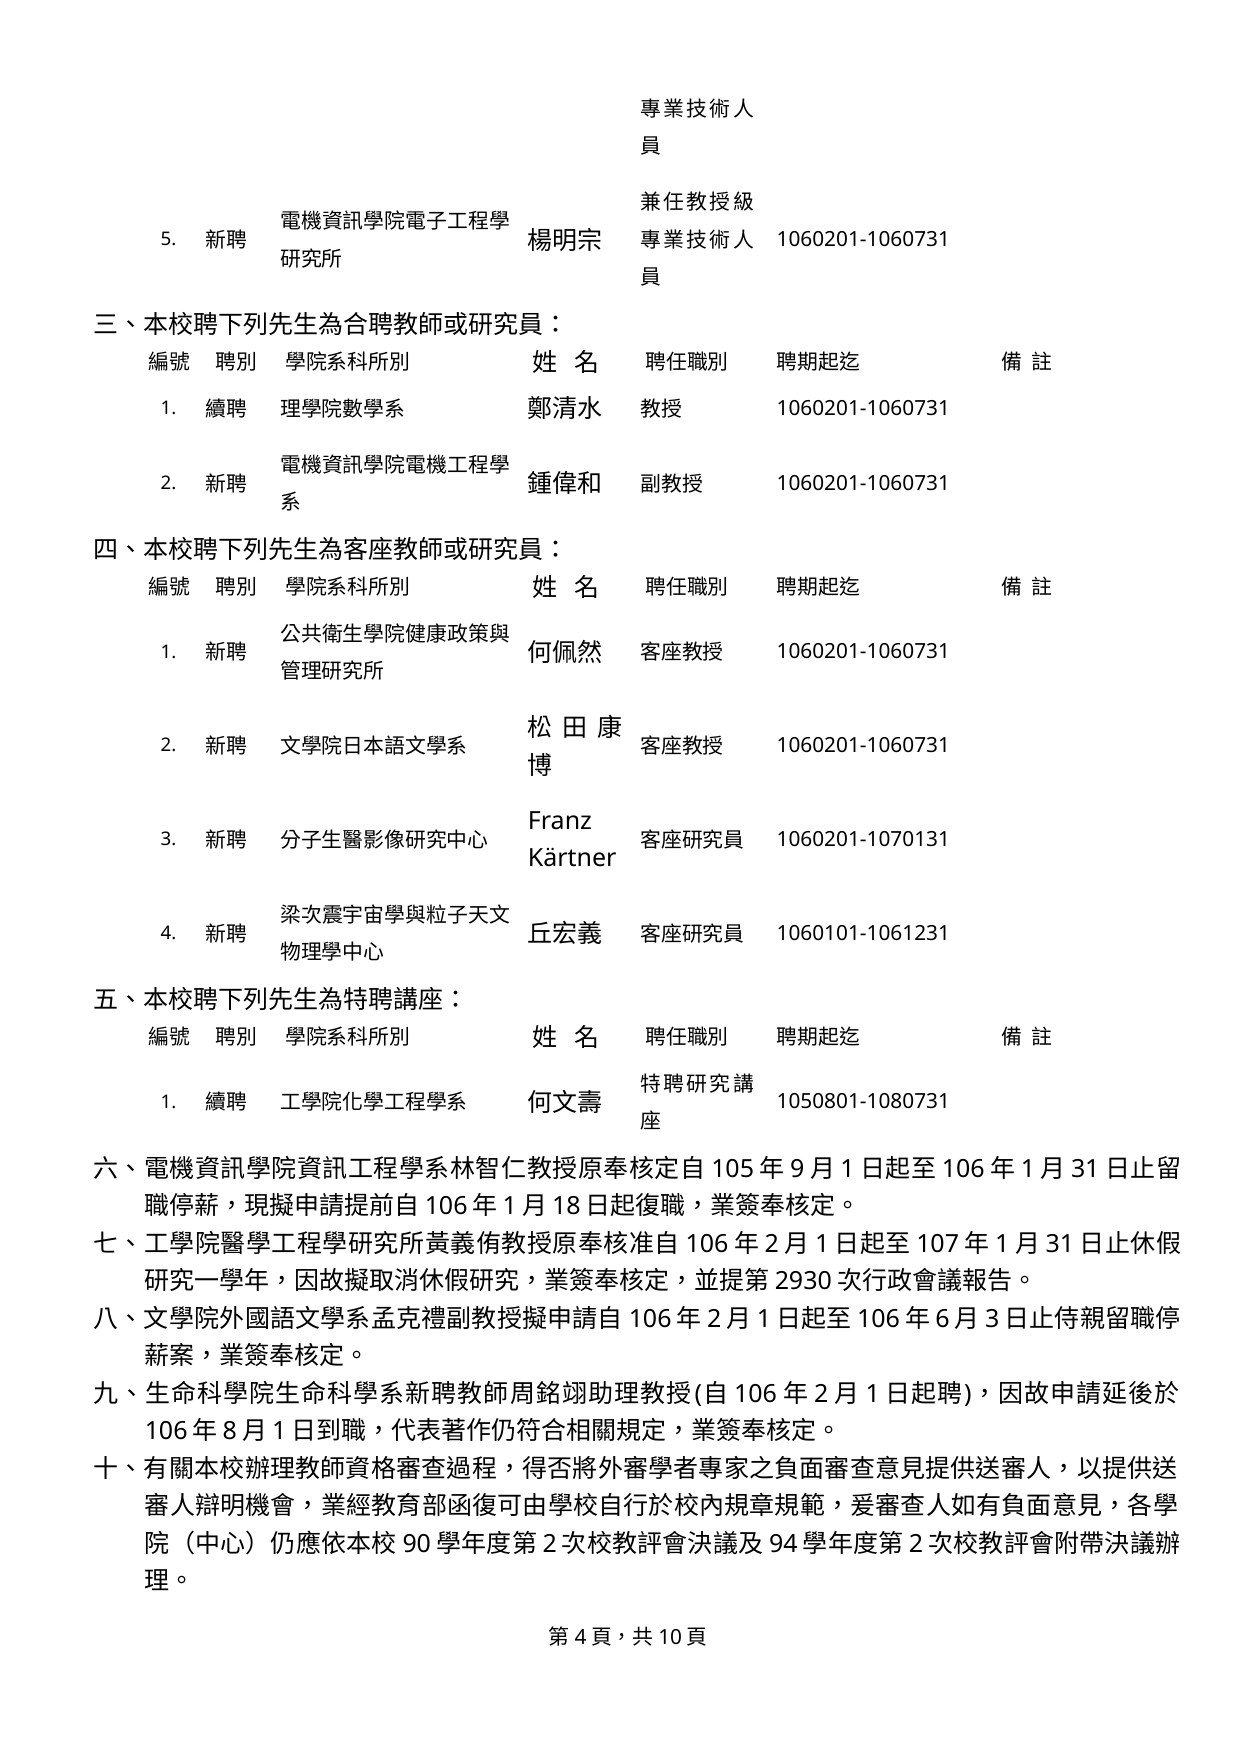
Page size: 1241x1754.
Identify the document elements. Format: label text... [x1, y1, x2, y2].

table_cell 新聘 [199, 698, 274, 791]
table_header 姓 名 [521, 341, 634, 379]
table_cell [990, 1054, 1207, 1148]
text 三、本校聘下列先生為合聘教師或研究員： [93, 304, 1181, 341]
table_cell 電機資訊學院電子工程學研究所 [274, 173, 521, 304]
table_cell 2. [143, 698, 199, 791]
table_header 學院系科所別 [274, 566, 521, 604]
table_header 聘別 [199, 341, 274, 379]
text 六、電機資訊學院資訊工程學系林智仁教授原奉核定自105年9月1日起至106年1月31日止留職停薪，現擬申請提前自106年1月18日起復職，業簽奉核定。 [93, 1148, 1181, 1223]
table_cell 新聘 [199, 435, 274, 529]
table_cell 梁次震宇宙學與粒子天文物理學中心 [274, 885, 521, 979]
table_cell 特聘研究講座 [634, 1054, 765, 1148]
text 五、本校聘下列先生為特聘講座： [93, 979, 1181, 1016]
table_header 聘期起迄 [765, 566, 990, 604]
table_header 聘別 [199, 1016, 274, 1054]
table_cell 副教授 [634, 435, 765, 529]
table_header 編號 [143, 1016, 199, 1054]
table_header 聘別 [199, 566, 274, 604]
table_cell 新聘 [199, 791, 274, 885]
text 八、文學院外國語文學系孟克禮副教授擬申請自106年2月1日起至106年6月3日止侍親留職停薪案，業簽奉核定。 [93, 1298, 1181, 1373]
text 四、本校聘下列先生為客座教師或研究員： [93, 529, 1181, 566]
table_cell 理學院數學系 [274, 379, 521, 435]
table_cell 新聘 [199, 173, 274, 304]
text 九、生命科學院生命科學系新聘教師周銘翊助理教授(自106年2月1日起聘)，因故申請延後於106年8月1日到職，代表著作仍符合相關規定，業簽奉核定。 [93, 1373, 1181, 1448]
table_header 學院系科所別 [274, 341, 521, 379]
table_cell [990, 173, 1207, 304]
table_cell 工學院化學工程學系 [274, 1054, 521, 1148]
table_cell [143, 79, 199, 173]
table_header 姓 名 [521, 1016, 634, 1054]
table_cell 3. [143, 791, 199, 885]
table_cell [990, 79, 1207, 173]
table_cell 松田康博 [521, 698, 634, 791]
table_cell [990, 435, 1207, 529]
table_header 編號 [143, 566, 199, 604]
table_cell [199, 79, 274, 173]
table_cell [990, 698, 1207, 791]
table_cell 教授 [634, 379, 765, 435]
table_header 聘任職別 [634, 341, 765, 379]
table_cell 1060101-1061231 [765, 885, 990, 979]
table_cell [765, 79, 990, 173]
table_cell 客座研究員 [634, 885, 765, 979]
table_cell 2. [143, 435, 199, 529]
table_cell 1060201-1060731 [765, 435, 990, 529]
table_cell 續聘 [199, 379, 274, 435]
table_header 聘任職別 [634, 566, 765, 604]
table_cell [274, 79, 521, 173]
table_cell [990, 604, 1207, 698]
table_header 聘期起迄 [765, 341, 990, 379]
table_header 學院系科所別 [274, 1016, 521, 1054]
table_cell 楊明宗 [521, 173, 634, 304]
table_header 聘任職別 [634, 1016, 765, 1054]
table_cell [521, 79, 634, 173]
table_cell 客座教授 [634, 698, 765, 791]
table_cell 4. [143, 885, 199, 979]
table_cell [990, 791, 1207, 885]
table_cell 公共衛生學院健康政策與管理研究所 [274, 604, 521, 698]
table_cell 兼任教授級專業技術人員 [634, 173, 765, 304]
table_cell 5. [143, 173, 199, 304]
table_cell 1060201-1070131 [765, 791, 990, 885]
table_cell 分子生醫影像研究中心 [274, 791, 521, 885]
table_cell 1. [143, 604, 199, 698]
table_cell 1. [143, 1054, 199, 1148]
text 七、工學院醫學工程學研究所黃義侑教授原奉核准自106年2月1日起至107年1月31日止休假研究一學年，因故擬取消休假研究，業簽奉核定，並提第2930次行政會議報告。 [93, 1223, 1181, 1298]
table_cell 鄭清水 [521, 379, 634, 435]
table_cell Franz Kärtner [521, 791, 634, 885]
table_cell 何文壽 [521, 1054, 634, 1148]
table_cell 續聘 [199, 1054, 274, 1148]
table_cell 新聘 [199, 604, 274, 698]
table_cell [990, 885, 1207, 979]
table_cell 1050801-1080731 [765, 1054, 990, 1148]
table_header 姓 名 [521, 566, 634, 604]
table_header 備 註 [990, 566, 1207, 604]
table_cell 電機資訊學院電機工程學系 [274, 435, 521, 529]
table_header 備 註 [990, 1016, 1207, 1054]
table_header 編號 [143, 341, 199, 379]
table_cell 新聘 [199, 885, 274, 979]
table_cell 鍾偉和 [521, 435, 634, 529]
text 十、有關本校辦理教師資格審查過程，得否將外審學者專家之負面審查意見提供送審人，以提供送審人辯明機會，業經教育部函復可由學校自行於校內規章規範，爰審查人如有負面意見，各學院（中心）仍應依本校90學年度第2次校教評會決議及94學年度第2次校教評會附帶決議辦理。 [93, 1448, 1181, 1598]
table_cell 1. [143, 379, 199, 435]
table_cell [990, 379, 1207, 435]
table_header 聘期起迄 [765, 1016, 990, 1054]
table_cell 丘宏義 [521, 885, 634, 979]
table_cell 1060201-1060731 [765, 173, 990, 304]
table_cell 何佩然 [521, 604, 634, 698]
table_header 備 註 [990, 341, 1207, 379]
table_cell 1060201-1060731 [765, 379, 990, 435]
table_cell 客座研究員 [634, 791, 765, 885]
table_cell 1060201-1060731 [765, 698, 990, 791]
table_cell 1060201-1060731 [765, 604, 990, 698]
table_cell 文學院日本語文學系 [274, 698, 521, 791]
table_cell 客座教授 [634, 604, 765, 698]
table_cell 專業技術人員 [634, 79, 765, 173]
